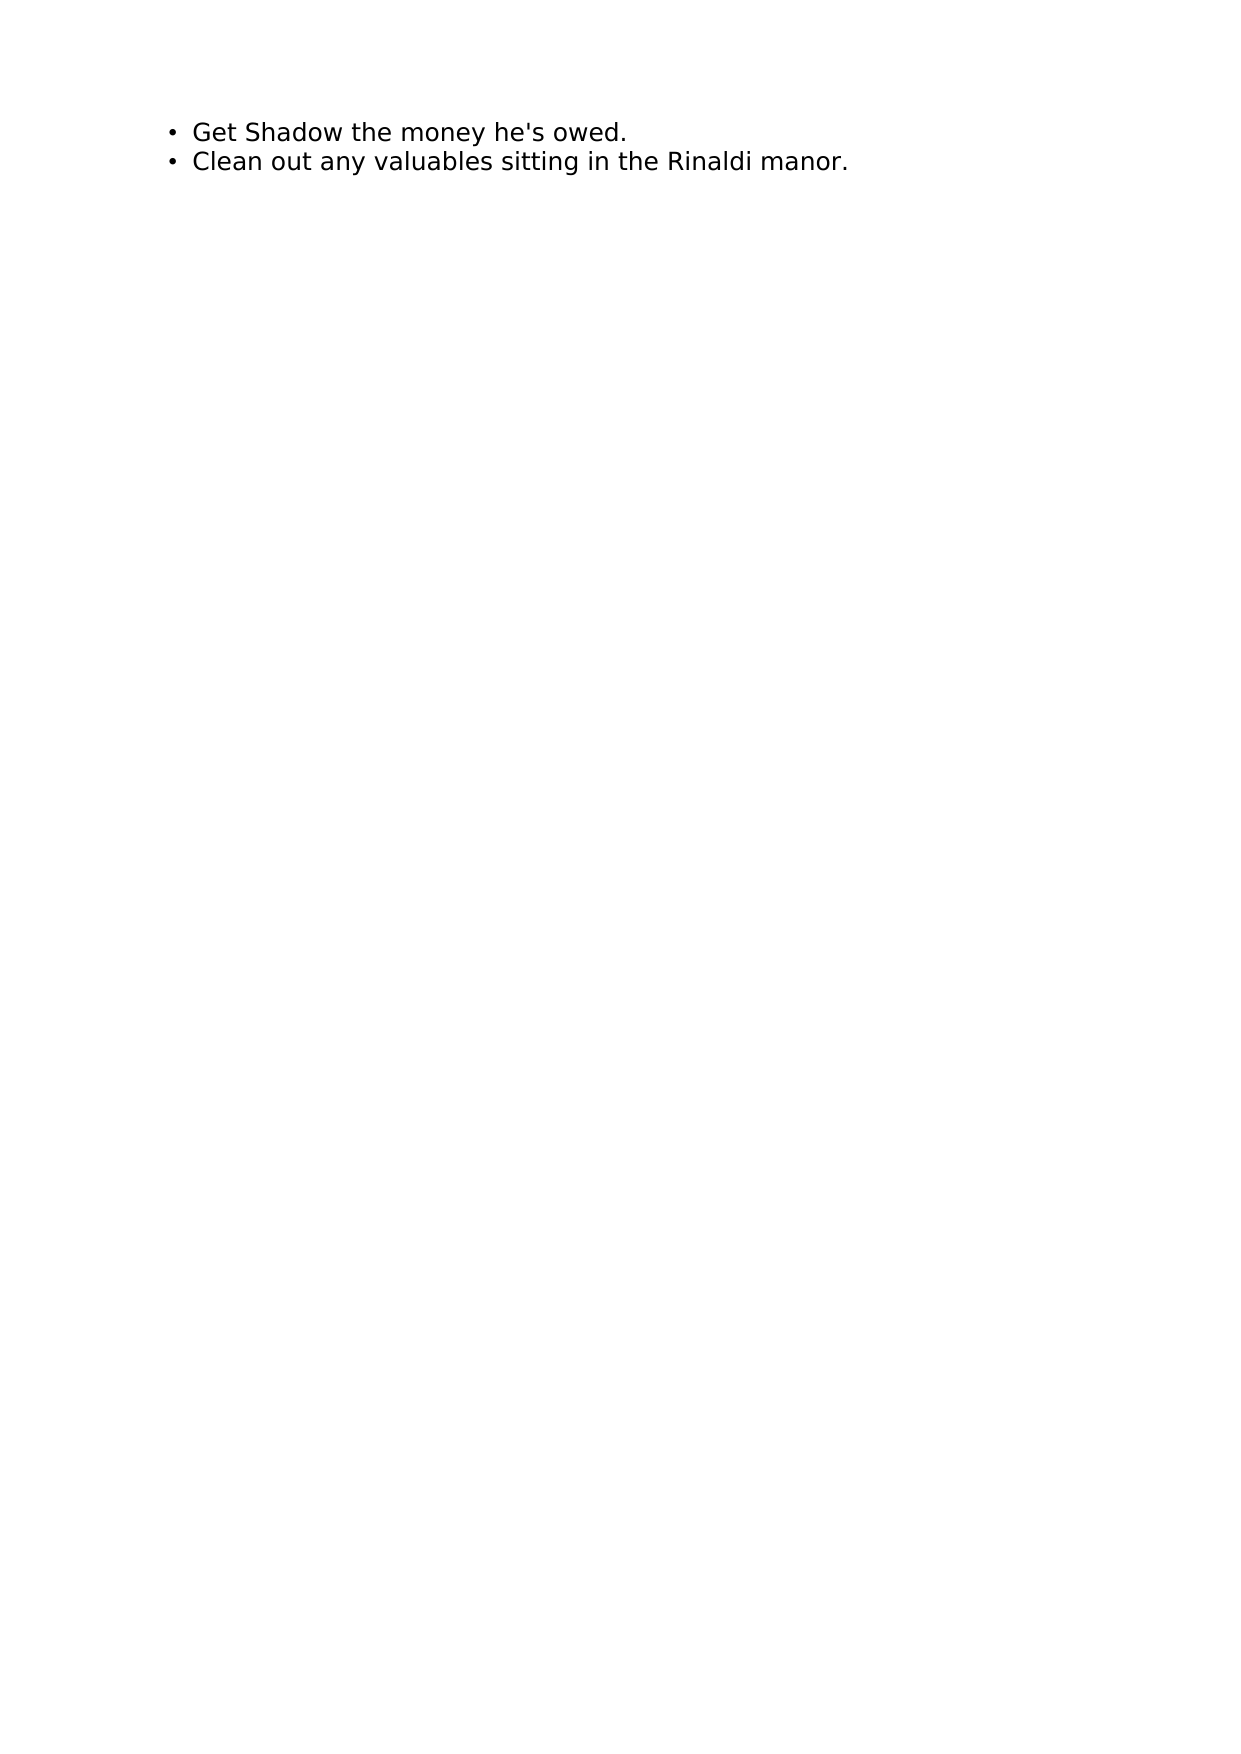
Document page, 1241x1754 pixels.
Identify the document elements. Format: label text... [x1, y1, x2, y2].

list Get Shadow the money he's owed. [177, 118, 1122, 147]
list Clean out any valuables sitting in the Rinaldi manor. [177, 147, 1122, 176]
